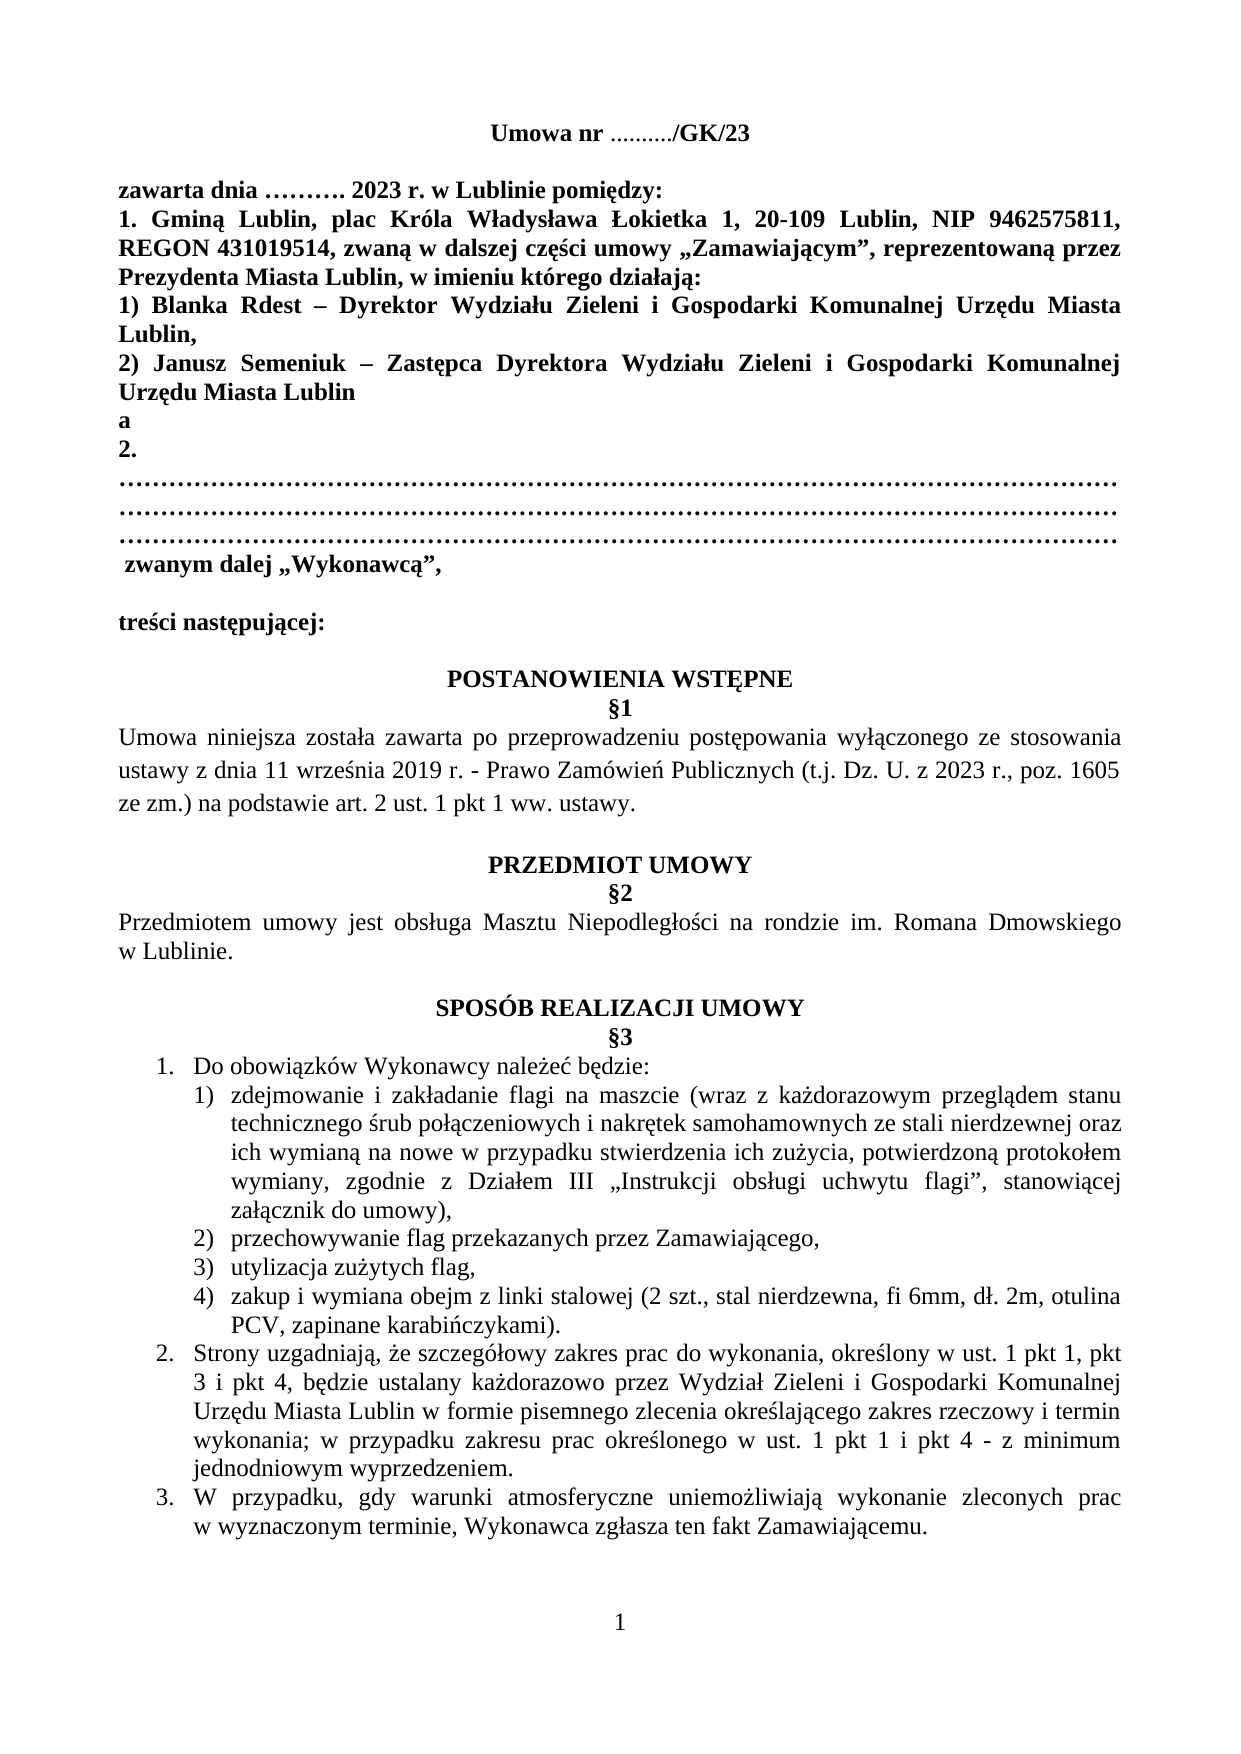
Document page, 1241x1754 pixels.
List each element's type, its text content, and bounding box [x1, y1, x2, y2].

text 1) Blanka Rdest – Dyrektor Wydziału Zieleni i Gospodarki Komunalnej Urzędu Miasta Lublin, [118, 291, 1122, 348]
text SPOSÓB REALIZACJI UMOWY [118, 993, 1122, 1022]
list W przypadku, gdy warunki atmosferyczne uniemożliwiają wykonanie zleconych prac w wyznaczonym terminie, Wykonawca zgłasza ten fakt Zamawiającemu. [156, 1482, 1122, 1540]
text 2. ……………………………………………………………………………………………………………………………………………………………………………………………………………………………………………………………………………………………………………………………… [118, 434, 1122, 549]
text Umowa nr ........../GK/23 [118, 118, 1122, 147]
text PRZEDMIOT UMOWY [118, 850, 1122, 878]
list Do obowiązków Wykonawcy należeć będzie: [156, 1051, 1122, 1080]
text Umowa niniejsza została zawarta po przeprowadzeniu postępowania wyłączonego ze stosowania ustawy z dnia 11 września 2019 r. - Prawo Zamówień Publicznych (t.j. Dz. U. z 2023 r., poz. 1605 ze zm.) na podstawie art. 2 ust. 1 pkt 1 ww. ustawy. [118, 722, 1122, 817]
list zdejmowanie i zakładanie flagi na maszcie (wraz z każdorazowym przeglądem stanu technicznego śrub połączeniowych i nakrętek samohamownych ze stali nierdzewnej oraz ich wymianą na nowe w przypadku stwierdzenia ich zużycia, potwierdzoną protokołem wymiany, zgodnie z Działem III „Instrukcji obsługi uchwytu flagi”, stanowiącej załącznik do umowy), [193, 1080, 1122, 1223]
text a [118, 406, 1122, 434]
text Przedmiotem umowy jest obsługa Masztu Niepodległości na rondzie im. Romana Dmowskiego w Lublinie. [118, 907, 1122, 965]
list Strony uzgadniają, że szczegółowy zakres prac do wykonania, określony w ust. 1 pkt 1, pkt 3 i pkt 4, będzie ustalany każdorazowo przez Wydział Zieleni i Gospodarki Komunalnej Urzędu Miasta Lublin w formie pisemnego zlecenia określającego zakres rzeczowy i termin wykonania; w przypadku zakresu prac określonego w ust. 1 pkt 1 i pkt 4 - z minimum jednodniowym wyprzedzeniem. [156, 1338, 1122, 1482]
text §3 [118, 1022, 1122, 1051]
text §2 [118, 878, 1122, 907]
text POSTANOWIENIA WSTĘPNE [118, 664, 1122, 693]
text zawarta dnia ………. 2023 r. w Lublinie pomiędzy: [118, 176, 1122, 204]
text 1. Gminą Lublin, plac Króla Władysława Łokietka 1, 20-109 Lublin, NIP 9462575811, REGON 431019514, zwaną w dalszej części umowy „Zamawiającym”, reprezentowaną przez Prezydenta Miasta Lublin, w imieniu którego działają: [118, 204, 1122, 291]
list utylizacja zużytych flag, [193, 1252, 1122, 1281]
text §1 [118, 693, 1122, 722]
text treści następującej: [118, 607, 1122, 636]
list zakup i wymiana obejm z linki stalowej (2 szt., stal nierdzewna, fi 6mm, dł. 2m, otulina PCV, zapinane karabińczykami). [193, 1281, 1122, 1338]
text 2) Janusz Semeniuk – Zastępca Dyrektora Wydziału Zieleni i Gospodarki Komunalnej Urzędu Miasta Lublin [118, 348, 1122, 406]
list przechowywanie flag przekazanych przez Zamawiającego, [193, 1223, 1122, 1252]
text zwanym dalej „Wykonawcą”, [118, 549, 1122, 578]
